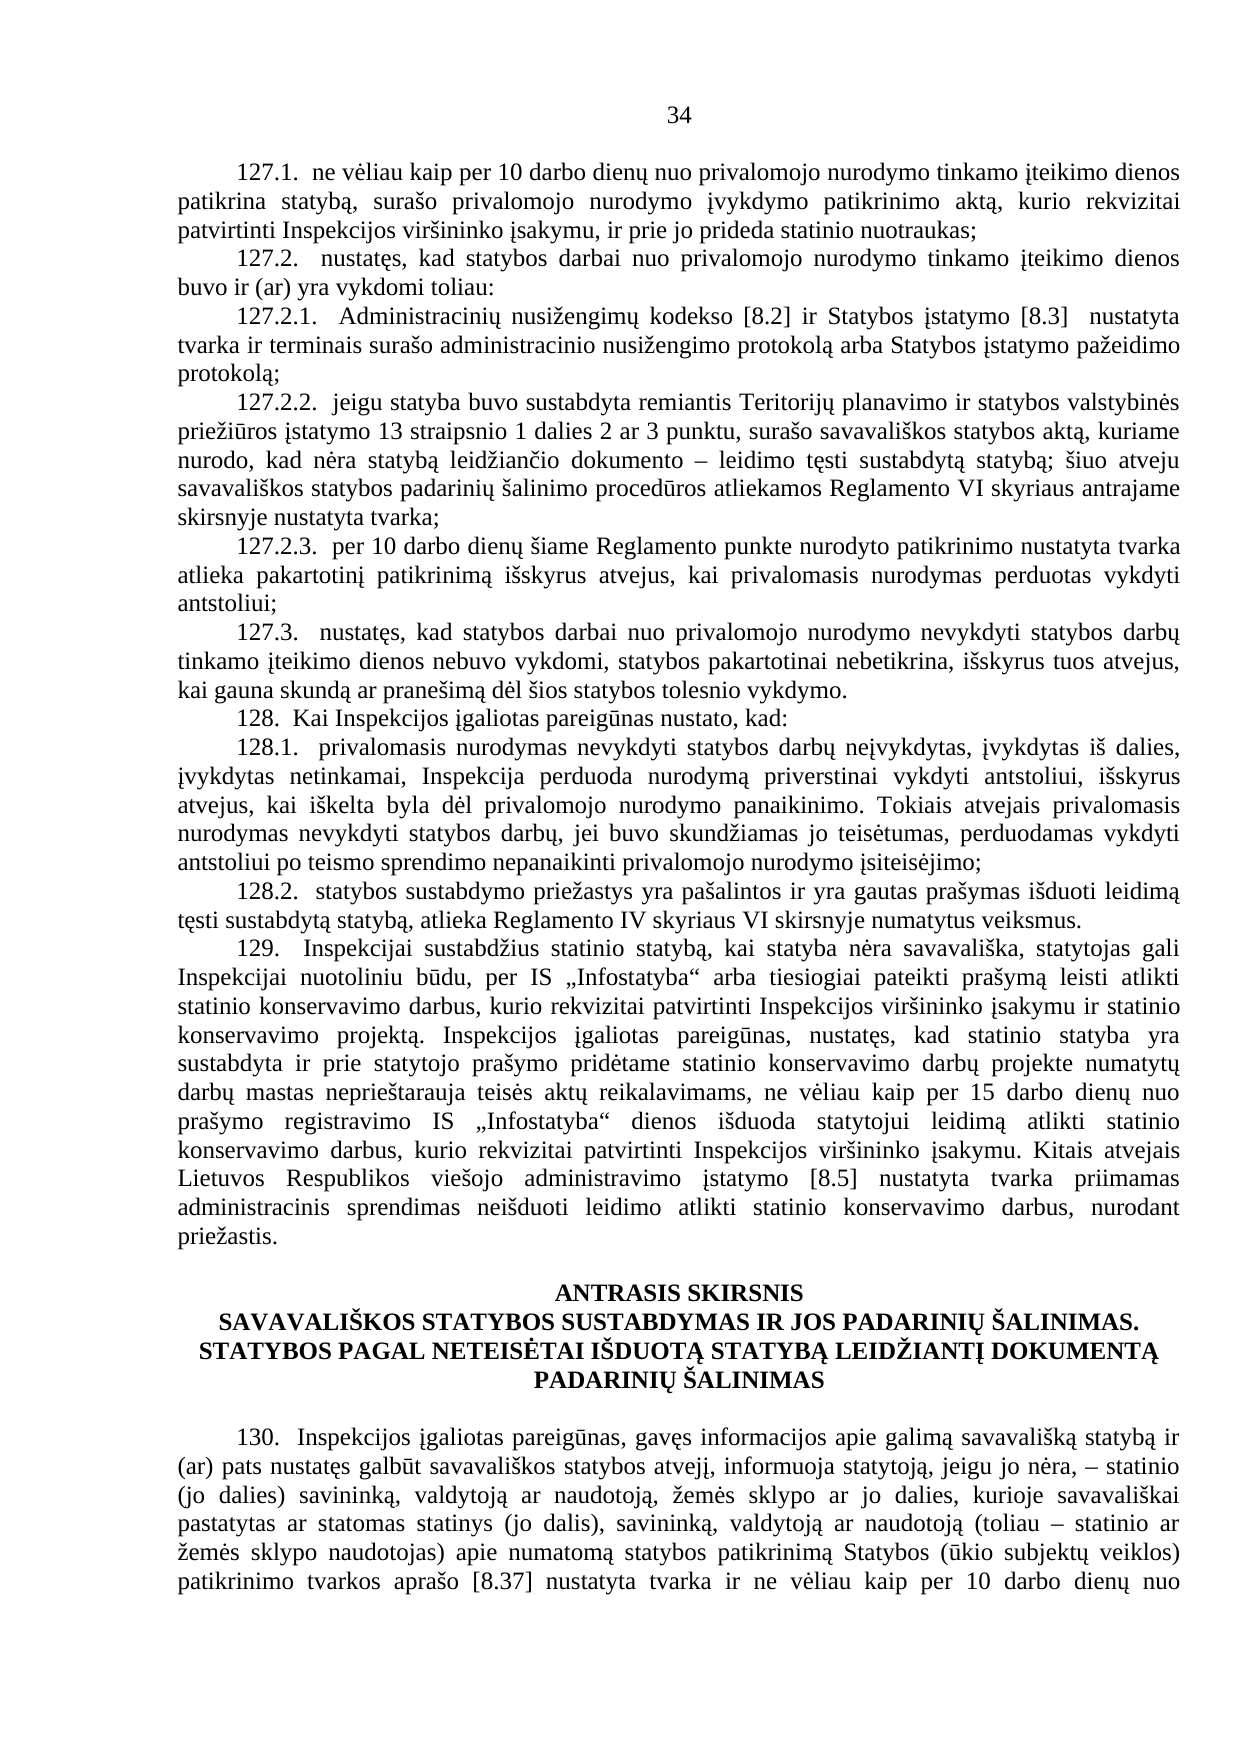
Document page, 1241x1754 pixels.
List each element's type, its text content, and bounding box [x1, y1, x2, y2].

text 128.1. privalomasis nurodymas nevykdyti statybos darbų neįvykdytas, įvykdytas iš dalies, įvykdytas netinkamai, Inspekcija perduoda nurodymą priverstinai vykdyti antstoliui, išskyrus atvejus, kai iškelta byla dėl privalomojo nurodymo panaikinimo. Tokiais atvejais privalomasis nurodymas nevykdyti statybos darbų, jei buvo skundžiamas jo teisėtumas, perduodamas vykdyti antstoliui po teismo sprendimo nepanaikinti privalomojo nurodymo įsiteisėjimo; [177, 732, 1181, 876]
text 130. Inspekcijos įgaliotas pareigūnas, gavęs informacijos apie galimą savavališką statybą ir (ar) pats nustatęs galbūt savavališkos statybos atvejį, informuoja statytoją, jeigu jo nėra, – statinio (jo dalies) savininką, valdytoją ar naudotoją, žemės sklypo ar jo dalies, kurioje savavališkai pastatytas ar statomas statinys (jo dalis), savininką, valdytoją ar naudotoją (toliau – statinio ar žemės sklypo naudotojas) apie numatomą statybos patikrinimą Statybos (ūkio subjektų veiklos) patikrinimo tvarkos aprašo [8.37] nustatyta tvarka ir ne vėliau kaip per 10 darbo dienų nuo [177, 1422, 1181, 1595]
text ANTRASIS SKIRSNIS [177, 1278, 1181, 1307]
text 128. Kai Inspekcijos įgaliotas pareigūnas nustato, kad: [177, 703, 1181, 732]
text SAVAVALIŠKOS STATYBOS SUSTABDYMAS IR JOS PADARINIŲ ŠALINIMAS. STATYBOS PAGAL NETEISĖTAI IŠDUOTĄ STATYBĄ LEIDŽIANTĮ DOKUMENTĄ PADARINIŲ ŠALINIMAS [177, 1307, 1181, 1393]
text 127.2.3. per 10 darbo dienų šiame Reglamento punkte nurodyto patikrinimo nustatyta tvarka atlieka pakartotinį patikrinimą išskyrus atvejus, kai privalomasis nurodymas perduotas vykdyti antstoliui; [177, 531, 1181, 617]
text 127.3. nustatęs, kad statybos darbai nuo privalomojo nurodymo nevykdyti statybos darbų tinkamo įteikimo dienos nebuvo vykdomi, statybos pakartotinai nebetikrina, išskyrus tuos atvejus, kai gauna skundą ar pranešimą dėl šios statybos tolesnio vykdymo. [177, 617, 1181, 703]
text 127.2.2. jeigu statyba buvo sustabdyta remiantis Teritorijų planavimo ir statybos valstybinės priežiūros įstatymo 13 straipsnio 1 dalies 2 ar 3 punktu, surašo savavališkos statybos aktą, kuriame nurodo, kad nėra statybą leidžiančio dokumento – leidimo tęsti sustabdytą statybą; šiuo atveju savavališkos statybos padarinių šalinimo procedūros atliekamos Reglamento VI skyriaus antrajame skirsnyje nustatyta tvarka; [177, 387, 1181, 531]
text 127.1. ne vėliau kaip per 10 darbo dienų nuo privalomojo nurodymo tinkamo įteikimo dienos patikrina statybą, surašo privalomojo nurodymo įvykdymo patikrinimo aktą, kurio rekvizitai patvirtinti Inspekcijos viršininko įsakymu, ir prie jo prideda statinio nuotraukas; [177, 157, 1181, 243]
text 127.2.1. Administracinių nusižengimų kodekso [8.2] ir Statybos įstatymo [8.3] nustatyta tvarka ir terminais surašo administracinio nusižengimo protokolą arba Statybos įstatymo pažeidimo protokolą; [177, 301, 1181, 387]
text 129. Inspekcijai sustabdžius statinio statybą, kai statyba nėra savavališka, statytojas gali Inspekcijai nuotoliniu būdu, per IS „Infostatyba“ arba tiesiogiai pateikti prašymą leisti atlikti statinio konservavimo darbus, kurio rekvizitai patvirtinti Inspekcijos viršininko įsakymu ir statinio konservavimo projektą. Inspekcijos įgaliotas pareigūnas, nustatęs, kad statinio statyba yra sustabdyta ir prie statytojo prašymo pridėtame statinio konservavimo darbų projekte numatytų darbų mastas neprieštarauja teisės aktų reikalavimams, ne vėliau kaip per 15 darbo dienų nuo prašymo registravimo IS „Infostatyba“ dienos išduoda statytojui leidimą atlikti statinio konservavimo darbus, kurio rekvizitai patvirtinti Inspekcijos viršininko įsakymu. Kitais atvejais Lietuvos Respublikos viešojo administravimo įstatymo [8.5] nustatyta tvarka priimamas administracinis sprendimas neišduoti leidimo atlikti statinio konservavimo darbus, nurodant priežastis. [177, 933, 1181, 1250]
text 127.2. nustatęs, kad statybos darbai nuo privalomojo nurodymo tinkamo įteikimo dienos buvo ir (ar) yra vykdomi toliau: [177, 243, 1181, 301]
text 128.2. statybos sustabdymo priežastys yra pašalintos ir yra gautas prašymas išduoti leidimą tęsti sustabdytą statybą, atlieka Reglamento IV skyriaus VI skirsnyje numatytus veiksmus. [177, 876, 1181, 933]
